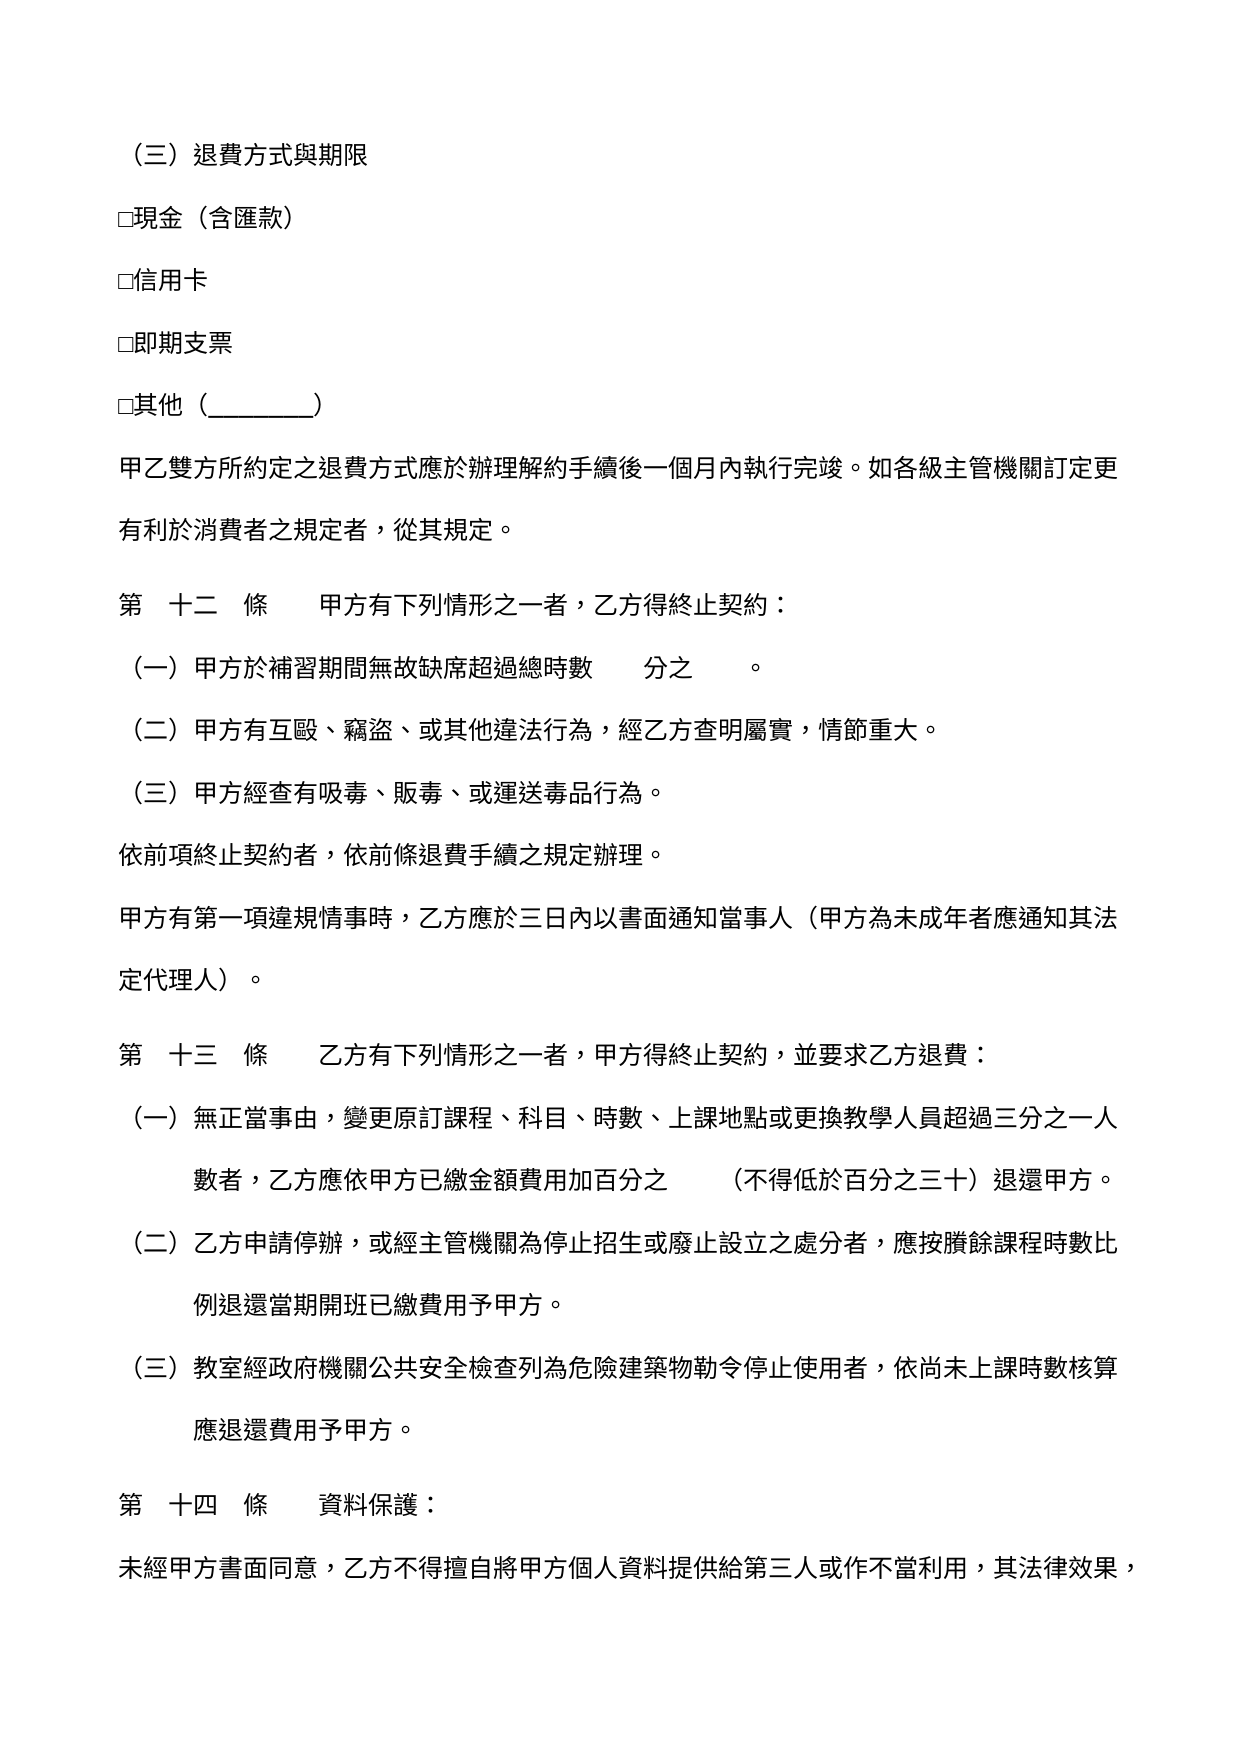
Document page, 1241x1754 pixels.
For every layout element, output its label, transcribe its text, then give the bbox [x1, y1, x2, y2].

text （一）甲方於補習期間無故缺席超過總時數 分之 。 [118, 625, 1122, 687]
text （一）無正當事由，變更原訂課程、科目、時數、上課地點或更換教學人員超過三分之一人數者，乙方應依甲方已繳金額費用加百分之 （不得低於百分之三十）退還甲方。 [118, 1075, 1122, 1200]
text □其他（_______） [118, 362, 1122, 425]
text 第 十三 條 乙方有下列情形之一者，甲方得終止契約，並要求乙方退費： [118, 1012, 1122, 1075]
text □即期支票 [118, 300, 1122, 362]
text （三）教室經政府機關公共安全檢查列為危險建築物勒令停止使用者，依尚未上課時數核算應退還費用予甲方。 [118, 1325, 1122, 1450]
text □信用卡 [118, 237, 1122, 300]
text 第 十四 條 資料保護： [118, 1462, 1122, 1525]
text （三）退費方式與期限 [118, 112, 1122, 175]
text 第 十二 條 甲方有下列情形之一者，乙方得終止契約： [118, 562, 1122, 625]
text 未經甲方書面同意，乙方不得擅自將甲方個人資料提供給第三人或作不當利用，其法律效果，依相關法律辦理。 [118, 1525, 1122, 1587]
text （二）乙方申請停辦，或經主管機關為停止招生或廢止設立之處分者，應按賸餘課程時數比例退還當期開班已繳費用予甲方。 [118, 1200, 1122, 1325]
text 依前項終止契約者，依前條退費手續之規定辦理。 [118, 812, 1122, 875]
text □現金（含匯款） [118, 175, 1122, 237]
text （二）甲方有互毆、竊盜、或其他違法行為，經乙方查明屬實，情節重大。 [118, 687, 1122, 750]
text 甲乙雙方所約定之退費方式應於辦理解約手續後一個月內執行完竣。如各級主管機關訂定更有利於消費者之規定者，從其規定。 [118, 425, 1122, 550]
text 甲方有第一項違規情事時，乙方應於三日內以書面通知當事人（甲方為未成年者應通知其法定代理人）。 [118, 875, 1122, 1000]
text （三）甲方經查有吸毒、販毒、或運送毒品行為。 [118, 750, 1122, 812]
